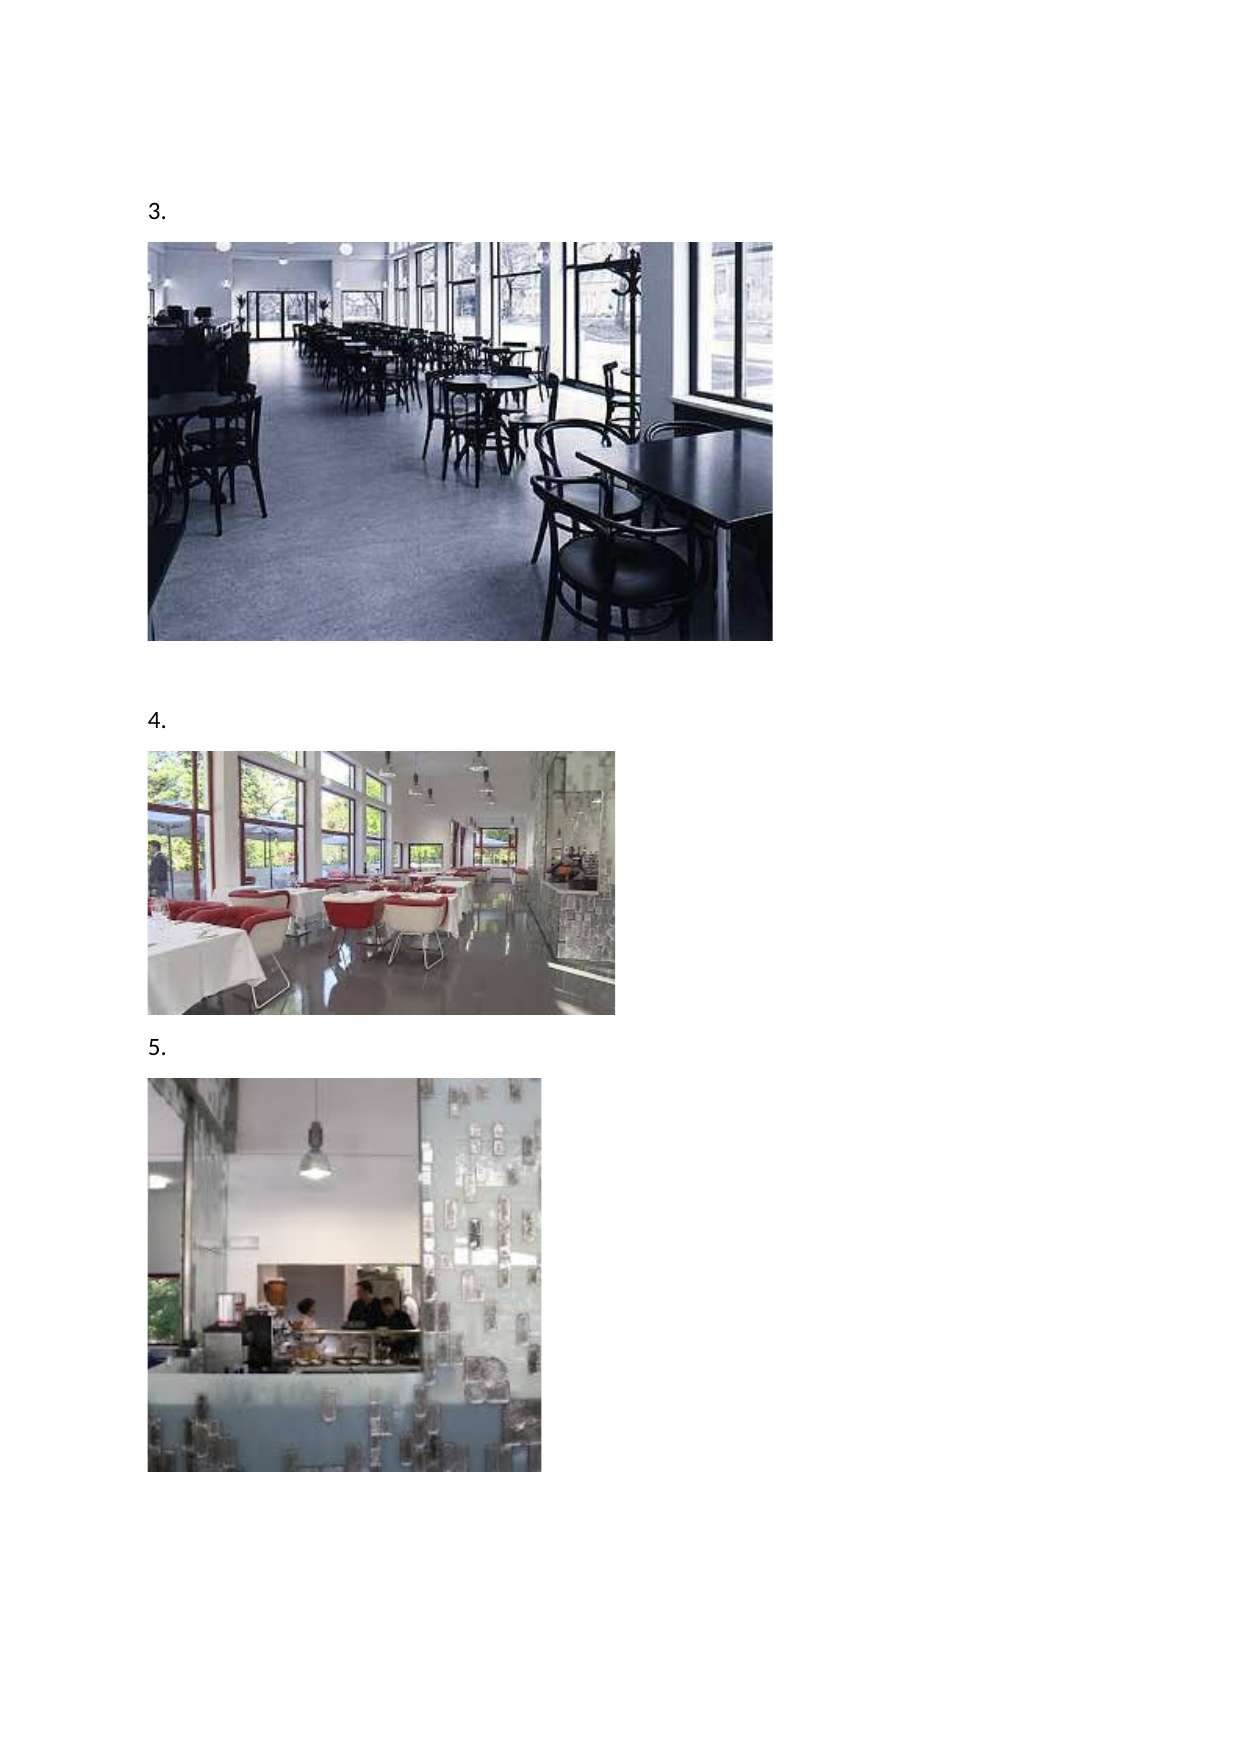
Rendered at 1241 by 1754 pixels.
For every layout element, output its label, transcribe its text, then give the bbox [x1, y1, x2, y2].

text 3. [148, 195, 1093, 225]
text 4. [148, 704, 1093, 735]
text 5. [148, 1031, 1093, 1061]
